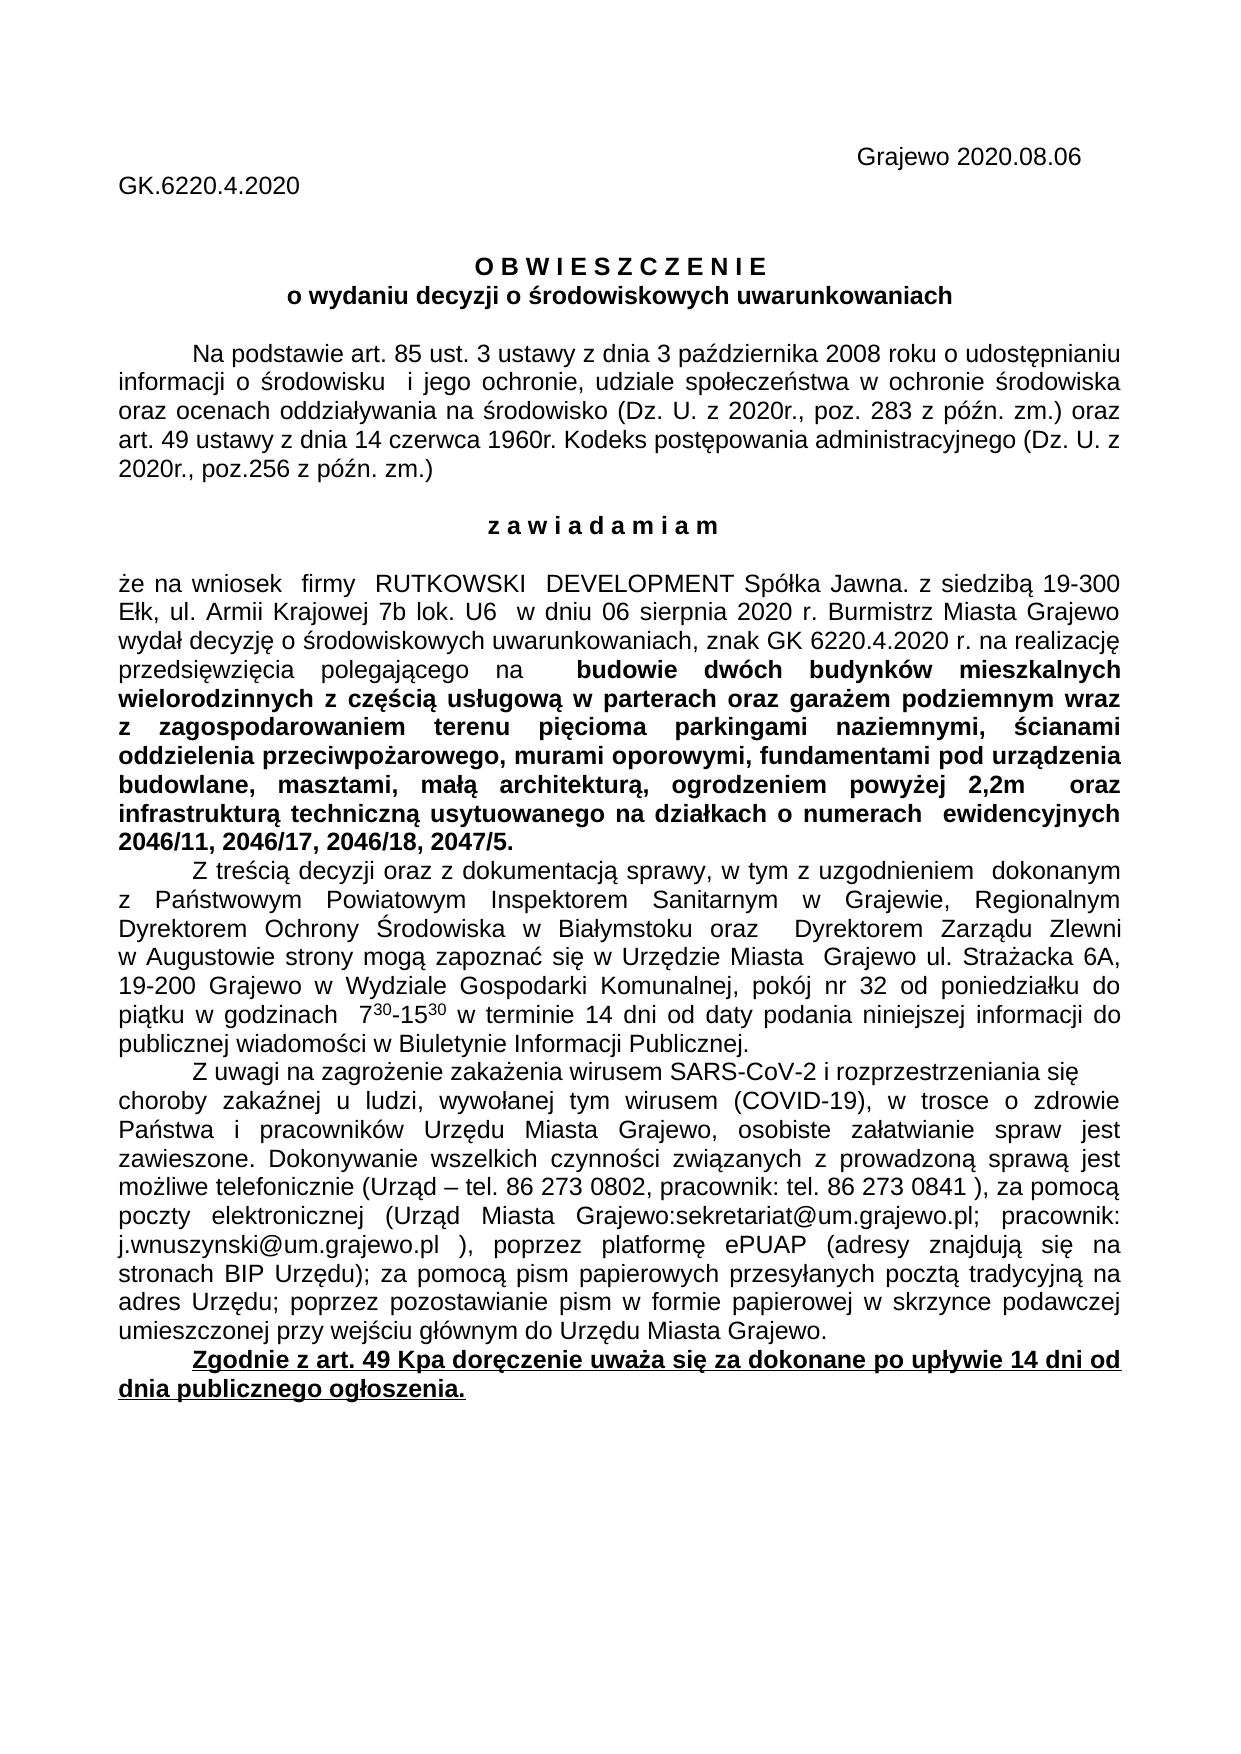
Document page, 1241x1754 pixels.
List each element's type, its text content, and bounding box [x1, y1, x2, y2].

text choroby zakaźnej u ludzi, wywołanej tym wirusem (COVID-19), w trosce o zdrowie Państwa i pracowników Urzędu Miasta Grajewo, osobiste załatwianie spraw jest zawieszone. Dokonywanie wszelkich czynności związanych z prowadzoną sprawą jest możliwe telefonicznie (Urząd – tel. 86 273 0802, pracownik: tel. 86 273 0841 ), za pomocą poczty elektronicznej (Urząd Miasta Grajewo:sekretariat@um.grajewo.pl; pracownik: j.wnuszynski@um.grajewo.pl ), poprzez platformę ePUAP (adresy znajdują się na stronach BIP Urzędu); za pomocą pism papierowych przesyłanych pocztą tradycyjną na adres Urzędu; poprzez pozostawianie pism w formie papierowej w skrzynce podawczej umieszczonej przy wejściu głównym do Urzędu Miasta Grajewo. [118, 1086, 1122, 1345]
text Na podstawie art. 85 ust. 3 ustawy z dnia 3 października 2008 roku o udostępnianiu informacji o środowisku i jego ochronie, udziale społeczeństwa w ochronie środowiska oraz ocenach oddziaływania na środowisko (Dz. U. z 2020r., poz. 283 z późn. zm.) oraz art. 49 ustawy z dnia 14 czerwca 1960r. Kodeks postępowania administracyjnego (Dz. U. z 2020r., poz.256 z późn. zm.) [118, 338, 1122, 482]
text O B W I E S Z C Z E N I E [118, 252, 1122, 281]
text Z uwagi na zagrożenie zakażenia wirusem SARS-CoV-2 i rozprzestrzeniania się [118, 1057, 1122, 1086]
text GK.6220.4.2020 [118, 171, 1122, 199]
text z a w i a d a m i a m [118, 511, 1122, 540]
text o wydaniu decyzji o środowiskowych uwarunkowaniach [118, 281, 1122, 310]
title że na wniosek firmy RUTKOWSKI DEVELOPMENT Spółka Jawna. z siedzibą 19-300 Ełk, ul. Armii Krajowej 7b lok. U6 w dniu 06 sierpnia 2020 r. Burmistrz Miasta Grajewo wydał decyzję o środowiskowych uwarunkowaniach, znak GK 6220.4.2020 r. na realizację przedsięwzięcia polegającego na budowie dwóch budynków mieszkalnych wielorodzinnych z częścią usługową w parterach oraz garażem podziemnym wraz z zagospodarowaniem terenu pięcioma parkingami naziemnymi, ścianami oddzielenia przeciwpożarowego, murami oporowymi, fundamentami pod urządzenia budowlane, masztami, małą architekturą, ogrodzeniem powyżej 2,2m oraz infrastrukturą techniczną usytuowanego na działkach o numerach ewidencyjnych 2046/11, 2046/17, 2046/18, 2047/5. [118, 568, 1122, 856]
text Z treścią decyzji oraz z dokumentacją sprawy, w tym z uzgodnieniem dokonanym z Państwowym Powiatowym Inspektorem Sanitarnym w Grajewie, Regionalnym Dyrektorem Ochrony Środowiska w Białymstoku oraz Dyrektorem Zarządu Zlewni w Augustowie strony mogą zapoznać się w Urzędzie Miasta Grajewo ul. Strażacka 6A, 19-200 Grajewo w Wydziale Gospodarki Komunalnej, pokój nr 32 od poniedziałku do piątku w godzinach 730-1530 w terminie 14 dni od daty podania niniejszej informacji do publicznej wiadomości w Biuletynie Informacji Publicznej. [118, 856, 1122, 1057]
text Zgodnie z art. 49 Kpa doręczenie uważa się za dokonane po upływie 14 dni od dnia publicznego ogłoszenia. [118, 1345, 1122, 1402]
text Grajewo 2020.08.06 [783, 142, 1122, 171]
